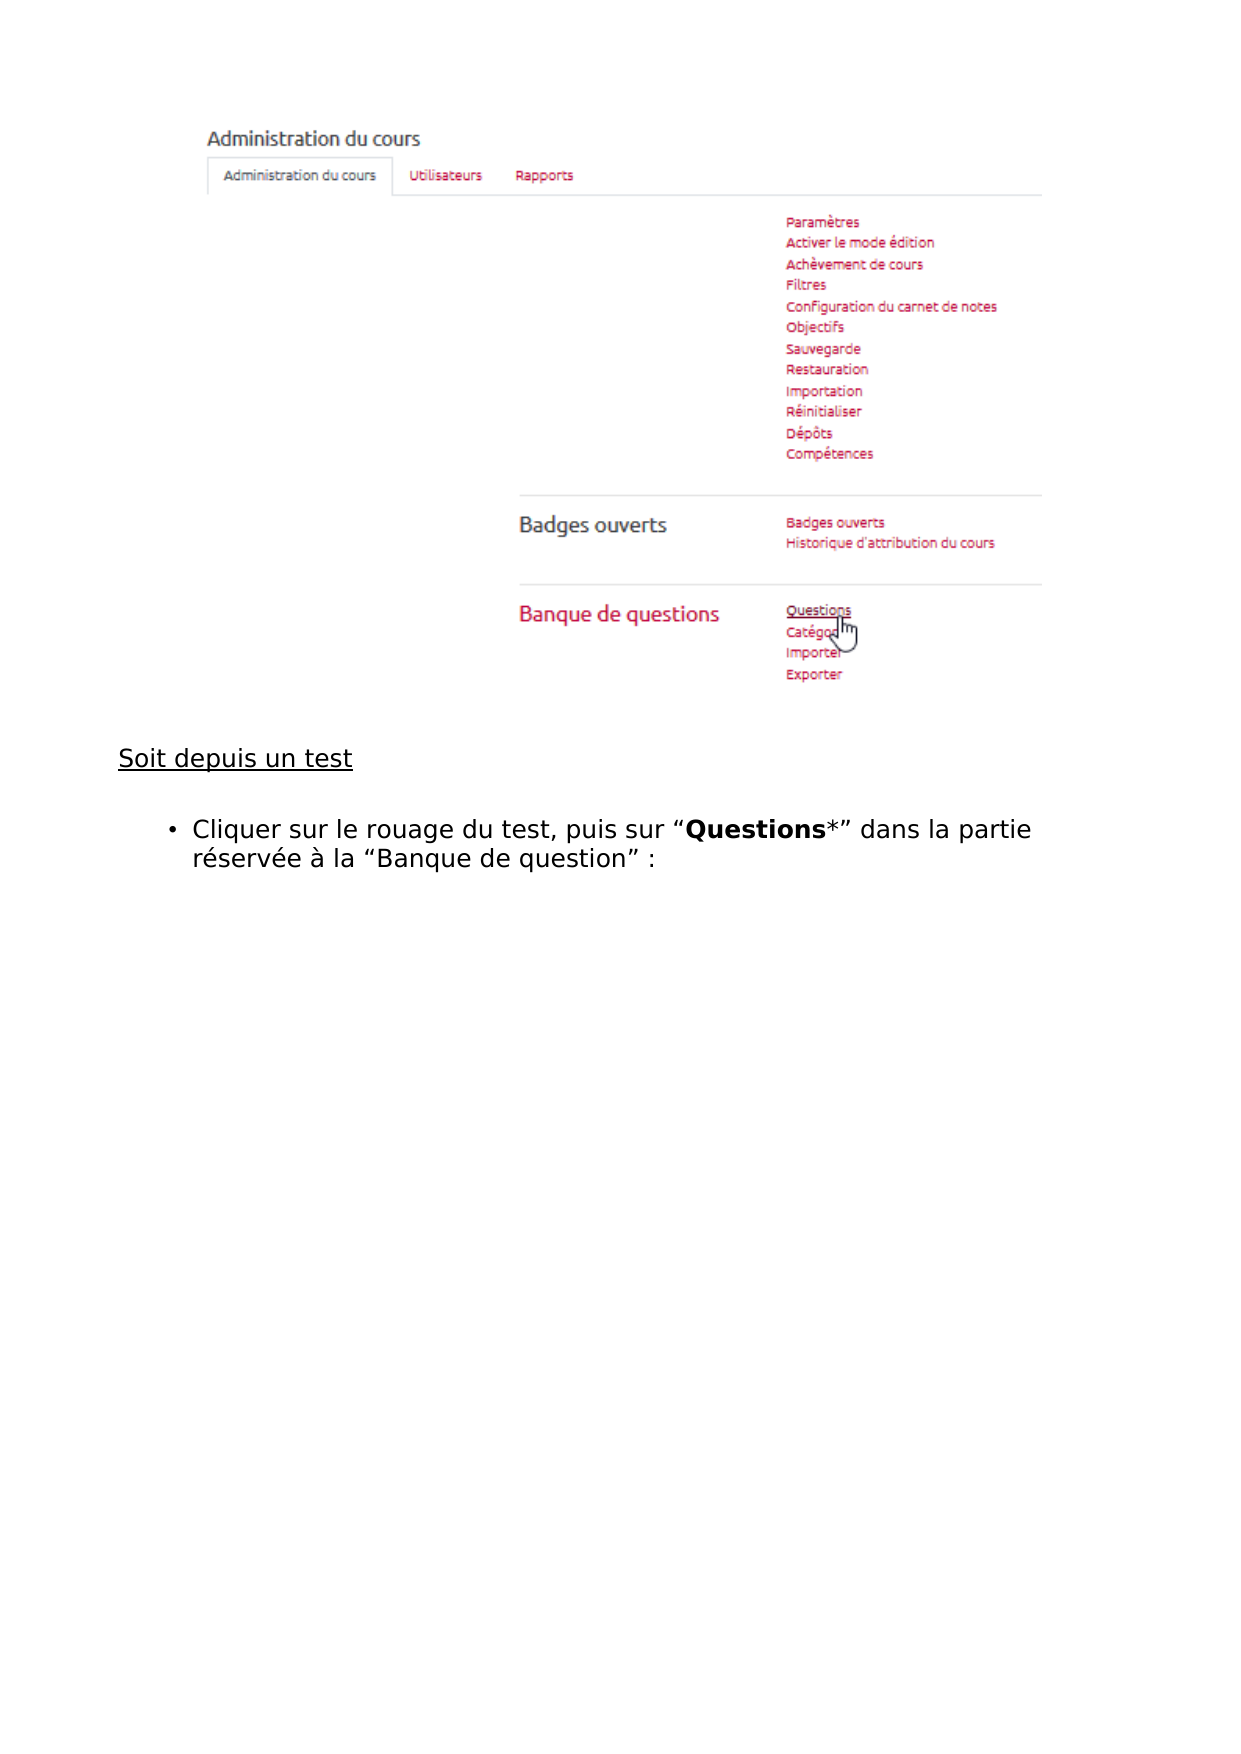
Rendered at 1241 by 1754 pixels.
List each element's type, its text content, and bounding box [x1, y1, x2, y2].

text Soit depuis un test [118, 744, 1122, 773]
picture [198, 118, 1042, 703]
list Cliquer sur le rouage du test, puis sur “Questions*” dans la partie réservée à la “Banque de question” : [177, 815, 1122, 874]
